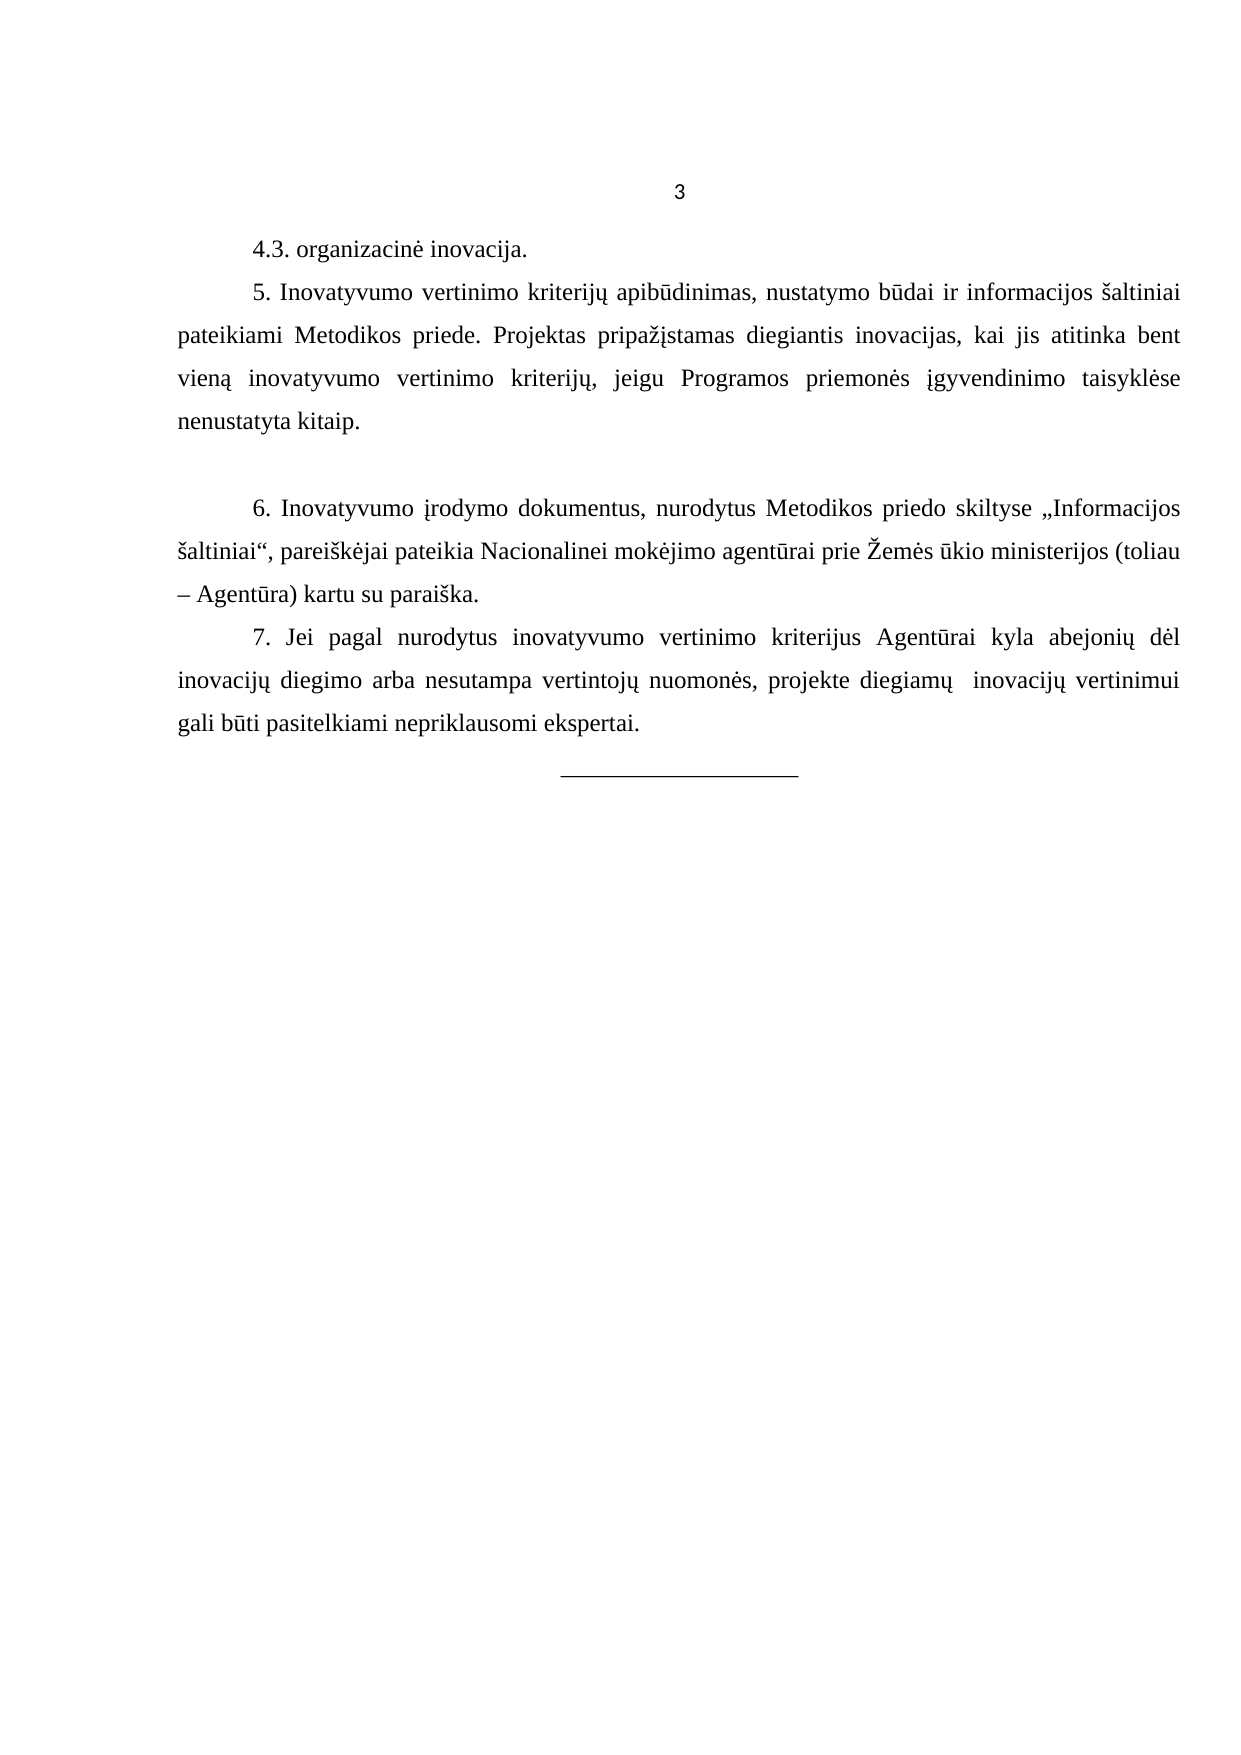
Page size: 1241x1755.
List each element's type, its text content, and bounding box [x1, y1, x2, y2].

text 7. Jei pagal nurodytus inovatyvumo vertinimo kriterijus Agentūrai kyla abejonių dėl inovacijų diegimo arba nesutampa vertintojų nuomonės, projekte diegiamų inovacijų vertinimui gali būti pasitelkiami nepriklausomi ekspertai. [177, 622, 1181, 737]
text 4.3. organizacinė inovacija. [177, 234, 1181, 263]
text 6. Inovatyvumo įrodymo dokumentus, nurodytus Metodikos priedo skiltyse „Informacijos šaltiniai“, pareiškėjai pateikia Nacionalinei mokėjimo agentūrai prie Žemės ūkio ministerijos (toliau – Agentūra) kartu su paraiška. [177, 493, 1181, 608]
text ___________________ [177, 751, 1181, 780]
text 5. Inovatyvumo vertinimo kriterijų apibūdinimas, nustatymo būdai ir informacijos šaltiniai pateikiami Metodikos priede. Projektas pripažįstamas diegiantis inovacijas, kai jis atitinka bent vieną inovatyvumo vertinimo kriterijų, jeigu Programos priemonės įgyvendinimo taisyklėse nenustatyta kitaip. [177, 277, 1181, 435]
